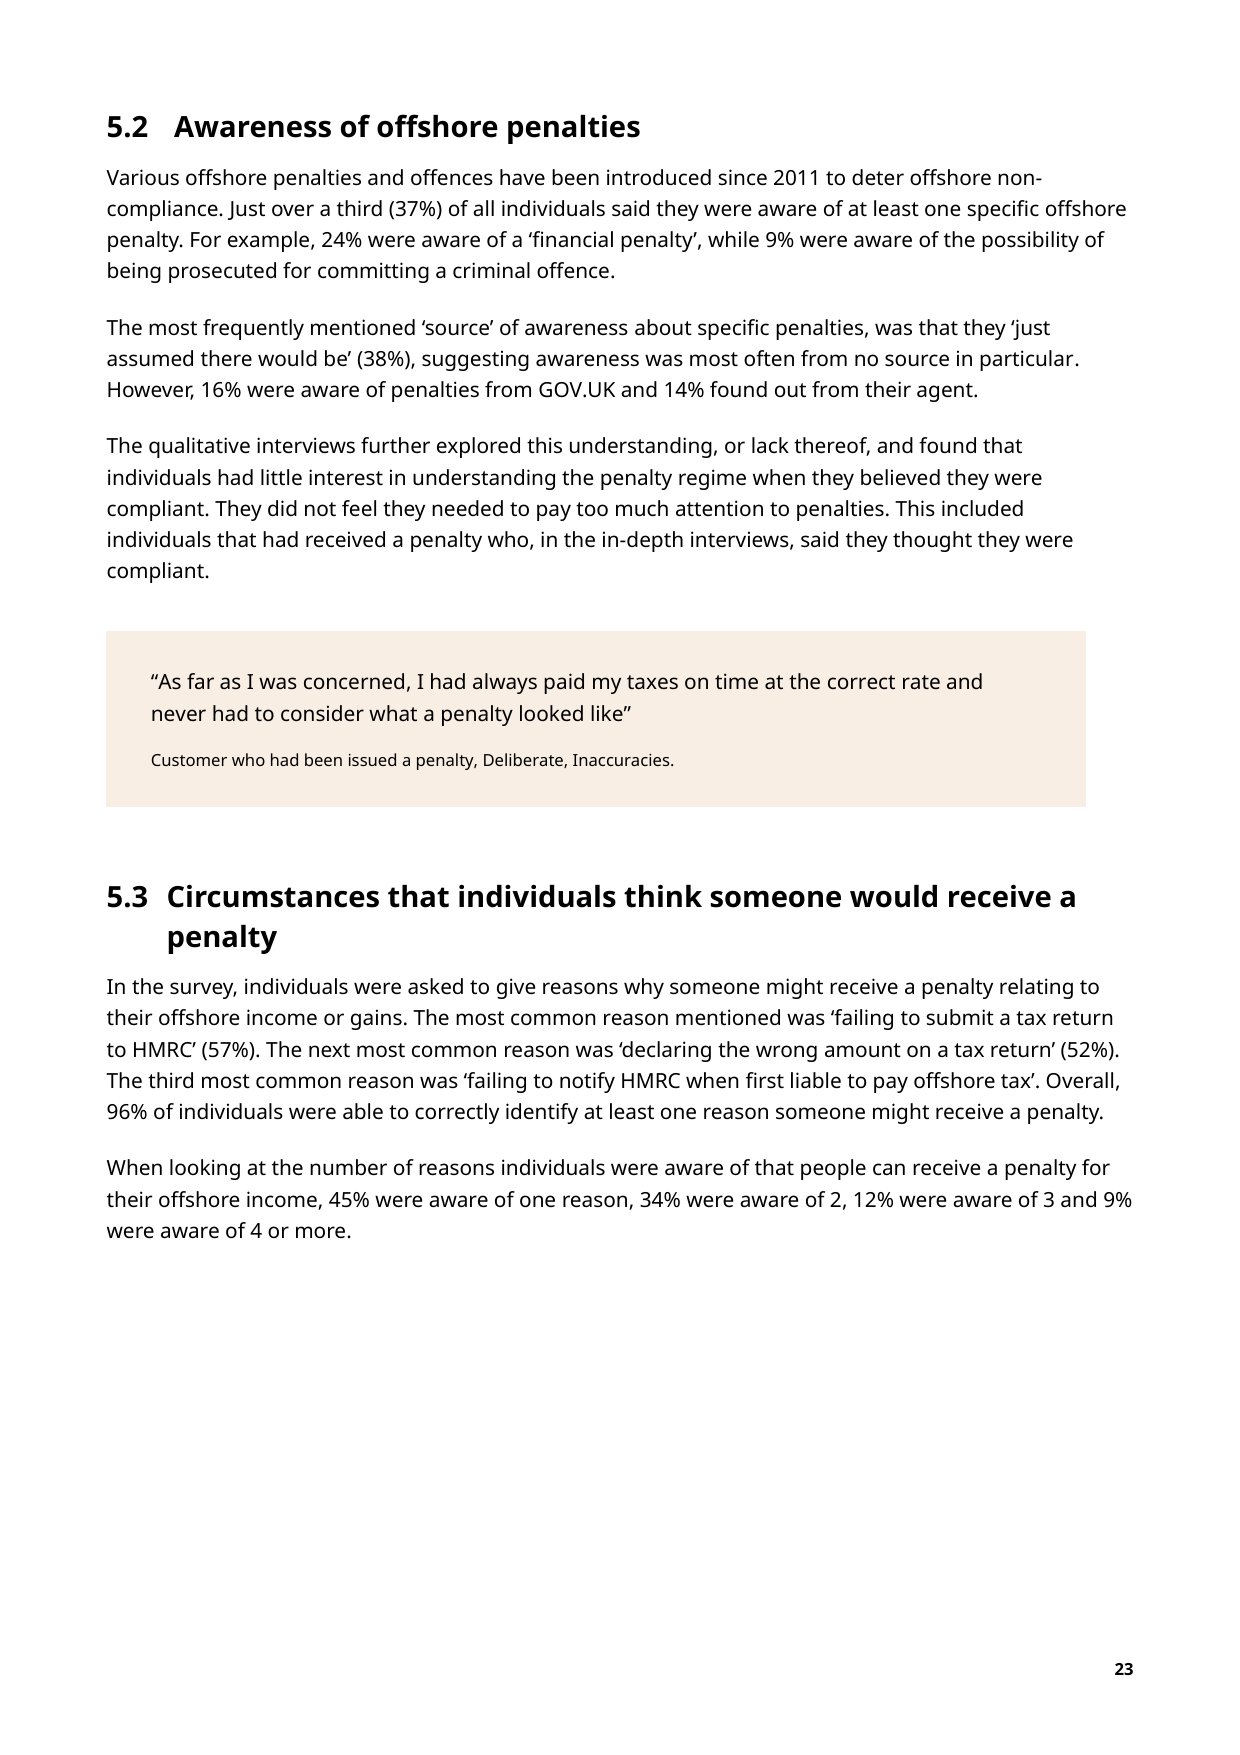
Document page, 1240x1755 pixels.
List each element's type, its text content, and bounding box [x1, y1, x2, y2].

subtitle Awareness of offshore penalties [106, 106, 1133, 146]
text The most frequently mentioned ‘source’ of awareness about specific penalties, was that they ‘just assumed there would be’ (38%), suggesting awareness was most often from no source in particular. However, 16% were aware of penalties from GOV.UK and 14% found out from their agent. [106, 313, 1133, 404]
subtitle Circumstances that individuals think someone would receive a penalty [106, 876, 1133, 956]
text “As far as I was concerned, I had always paid my taxes on time at the correct rate and never had to consider what a penalty looked like” [111, 636, 1081, 713]
text Customer who had been issued a penalty, Deliberate, Inaccuracies. [111, 713, 1081, 803]
text Various offshore penalties and offences have been introduced since 2011 to deter offshore non-compliance. Just over a third (37%) of all individuals said they were aware of at least one specific offshore penalty. For example, 24% were aware of a ‘financial penalty’, while 9% were aware of the possibility of being prosecuted for committing a criminal offence. [106, 163, 1133, 285]
text In the survey, individuals were asked to give reasons why someone might receive a penalty relating to their offshore income or gains. The most common reason mentioned was ‘failing to submit a tax return to HMRC’ (57%). The next most common reason was ‘declaring the wrong amount on a tax return’ (52%). The third most common reason was ‘failing to notify HMRC when first liable to pay offshore tax’. Overall, 96% of individuals were able to correctly identify at least one reason someone might receive a penalty. [106, 972, 1133, 1126]
text When looking at the number of reasons individuals were aware of that people can receive a penalty for their offshore income, 45% were aware of one reason, 34% were aware of 2, 12% were aware of 3 and 9% were aware of 4 or more. [106, 1153, 1133, 1244]
text The qualitative interviews further explored this understanding, or lack thereof, and found that individuals had little interest in understanding the penalty regime when they believed they were compliant. They did not feel they needed to pay too much attention to penalties. This included individuals that had received a penalty who, in the in-depth interviews, said they thought they were compliant. [106, 431, 1133, 585]
